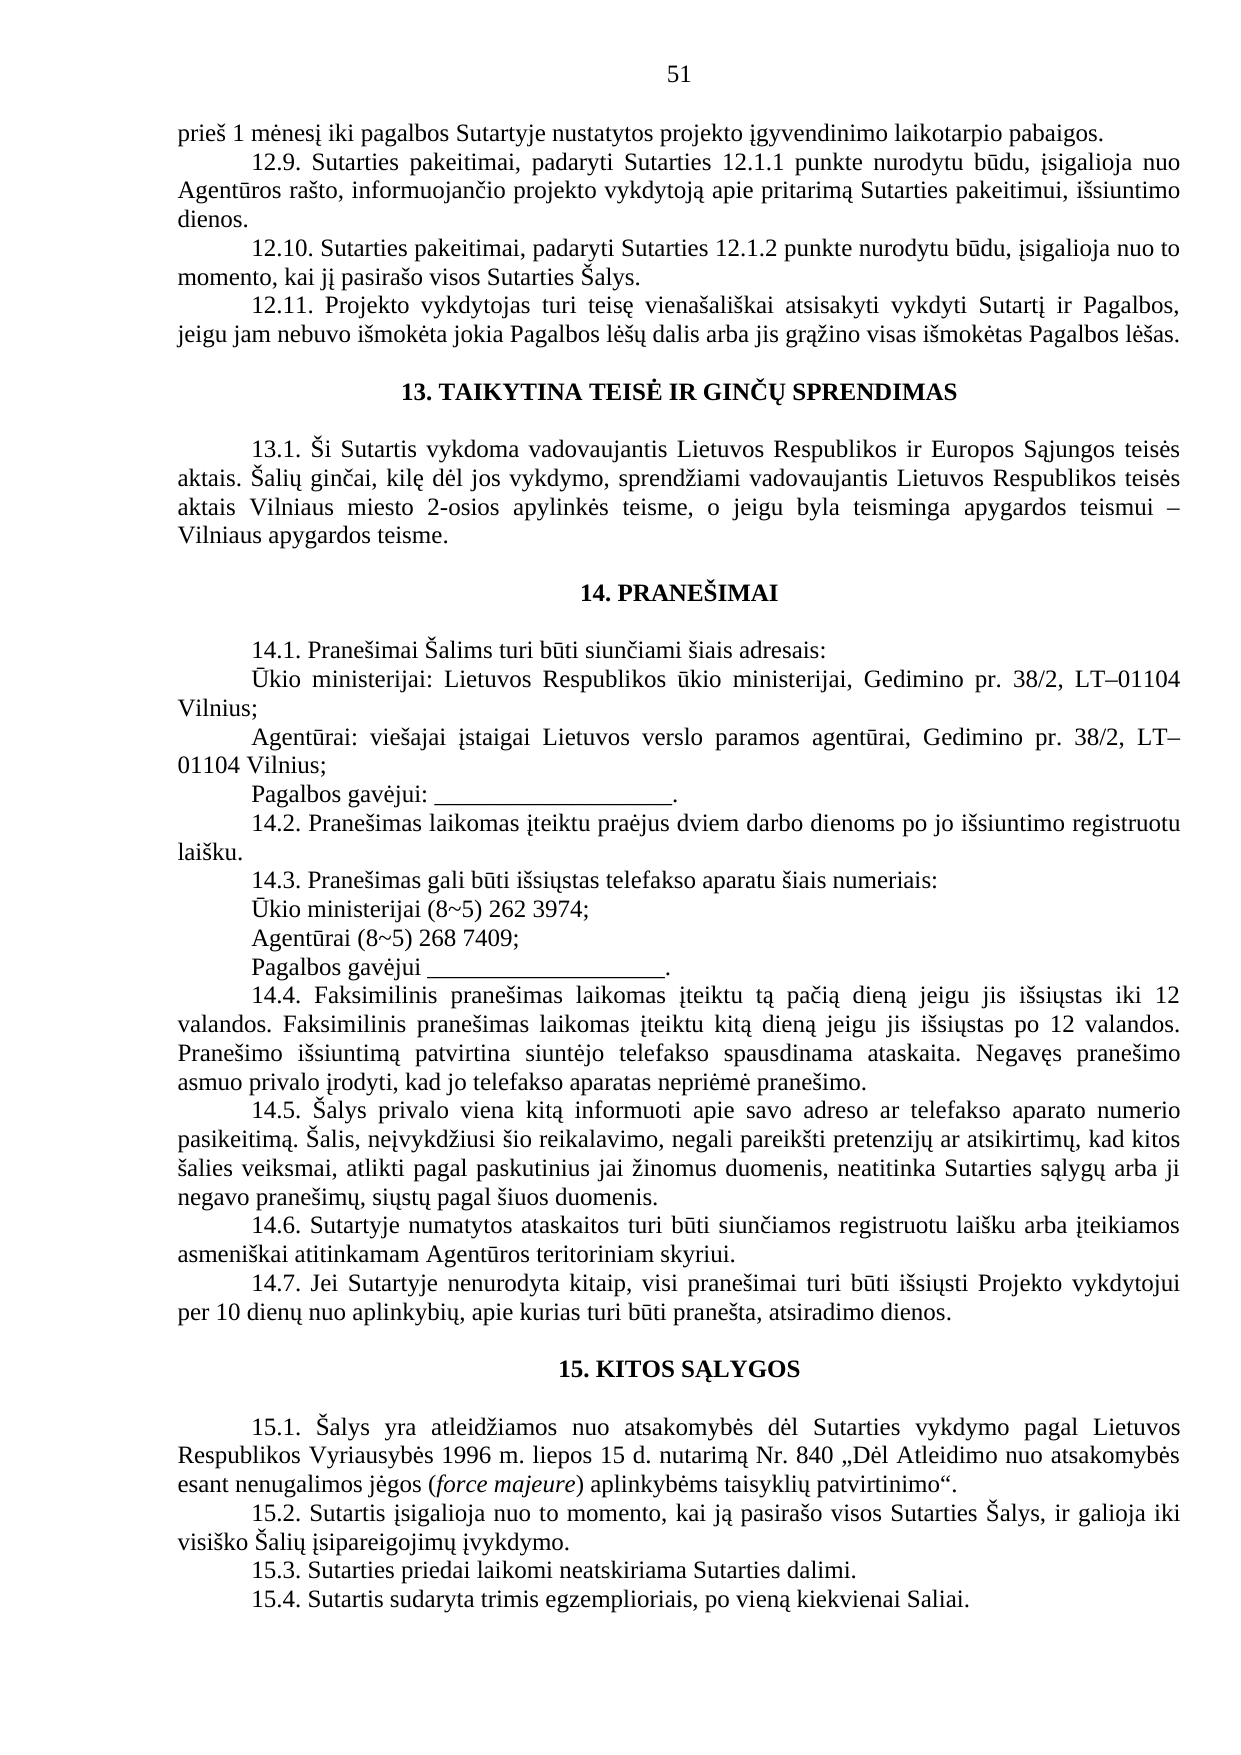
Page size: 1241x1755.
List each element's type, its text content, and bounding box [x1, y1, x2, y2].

text 13. TAIKYTINA TEISĖ IR GINČŲ SPRENDIMAS [177, 377, 1181, 406]
text 12.11. Projekto vykdytojas turi teisę vienašališkai atsisakyti vykdyti Sutartį ir Pagalbos, jeigu jam nebuvo išmokėta jokia Pagalbos lėšų dalis arba jis grąžino visas išmokėtas Pagalbos lėšas. [177, 291, 1181, 348]
text Ūkio ministerijai (8~5) 262 3974; [177, 894, 1181, 923]
text 15.4. Sutartis sudaryta trimis egzemplioriais, po vieną kiekvienai Saliai. [177, 1584, 1181, 1613]
text 14. PRANEŠIMAI [177, 578, 1181, 607]
text Agentūrai (8~5) 268 7409; [177, 923, 1181, 952]
text Ūkio ministerijai: Lietuvos Respublikos ūkio ministerijai, Gedimino pr. 38/2, LT–01104 Vilnius; [177, 664, 1181, 722]
text 12.10. Sutarties pakeitimai, padaryti Sutarties 12.1.2 punkte nurodytu būdu, įsigalioja nuo to momento, kai jį pasirašo visos Sutarties Šalys. [177, 233, 1181, 291]
text Pagalbos gavėjui ___________________. [177, 952, 1181, 981]
text 15.2. Sutartis įsigalioja nuo to momento, kai ją pasirašo visos Sutarties Šalys, ir galioja iki visiško Šalių įsipareigojimų įvykdymo. [177, 1498, 1181, 1556]
text 14.3. Pranešimas gali būti išsiųstas telefakso aparatu šiais numeriais: [177, 866, 1181, 894]
text 14.1. Pranešimai Šalims turi būti siunčiami šiais adresais: [177, 636, 1181, 664]
text 14.4. Faksimilinis pranešimas laikomas įteiktu tą pačią dieną jeigu jis išsiųstas iki 12 valandos. Faksimilinis pranešimas laikomas įteiktu kitą dieną jeigu jis išsiųstas po 12 valandos. Pranešimo išsiuntimą patvirtina siuntėjo telefakso spausdinama ataskaita. Negavęs pranešimo asmuo privalo įrodyti, kad jo telefakso aparatas nepriėmė pranešimo. [177, 981, 1181, 1096]
text 12.9. Sutarties pakeitimai, padaryti Sutarties 12.1.1 punkte nurodytu būdu, įsigalioja nuo Agentūros rašto, informuojančio projekto vykdytoją apie pritarimą Sutarties pakeitimui, išsiuntimo dienos. [177, 147, 1181, 233]
text 13.1. Ši Sutartis vykdoma vadovaujantis Lietuvos Respublikos ir Europos Sąjungos teisės aktais. Šalių ginčai, kilę dėl jos vykdymo, sprendžiami vadovaujantis Lietuvos Respublikos teisės aktais Vilniaus miesto 2-osios apylinkės teisme, o jeigu byla teisminga apygardos teismui – Vilniaus apygardos teisme. [177, 434, 1181, 549]
text 14.5. Šalys privalo viena kitą informuoti apie savo adreso ar telefakso aparato numerio pasikeitimą. Šalis, neįvykdžiusi šio reikalavimo, negali pareikšti pretenzijų ar atsikirtimų, kad kitos šalies veiksmai, atlikti pagal paskutinius jai žinomus duomenis, neatitinka Sutarties sąlygų arba ji negavo pranešimų, siųstų pagal šiuos duomenis. [177, 1096, 1181, 1211]
text Pagalbos gavėjui: ___________________. [177, 779, 1181, 808]
text 14.6. Sutartyje numatytos ataskaitos turi būti siunčiamos registruotu laišku arba įteikiamos asmeniškai atitinkamam Agentūros teritoriniam skyriui. [177, 1211, 1181, 1268]
text 15.3. Sutarties priedai laikomi neatskiriama Sutarties dalimi. [177, 1556, 1181, 1584]
text 15. KITOS SĄLYGOS [177, 1354, 1181, 1383]
text 14.7. Jei Sutartyje nenurodyta kitaip, visi pranešimai turi būti išsiųsti Projekto vykdytojui per 10 dienų nuo aplinkybių, apie kurias turi būti pranešta, atsiradimo dienos. [177, 1268, 1181, 1326]
text 15.1. Šalys yra atleidžiamos nuo atsakomybės dėl Sutarties vykdymo pagal Lietuvos Respublikos Vyriausybės 1996 m. liepos 15 d. nutarimą Nr. 840 „Dėl Atleidimo nuo atsakomybės esant nenugalimos jėgos (force majeure) aplinkybėms taisyklių patvirtinimo“. [177, 1412, 1181, 1498]
text 14.2. Pranešimas laikomas įteiktu praėjus dviem darbo dienoms po jo išsiuntimo registruotu laišku. [177, 808, 1181, 866]
text Agentūrai: viešajai įstaigai Lietuvos verslo paramos agentūrai, Gedimino pr. 38/2, LT–01104 Vilnius; [177, 722, 1181, 779]
text prieš 1 mėnesį iki pagalbos Sutartyje nustatytos projekto įgyvendinimo laikotarpio pabaigos. [177, 118, 1181, 147]
